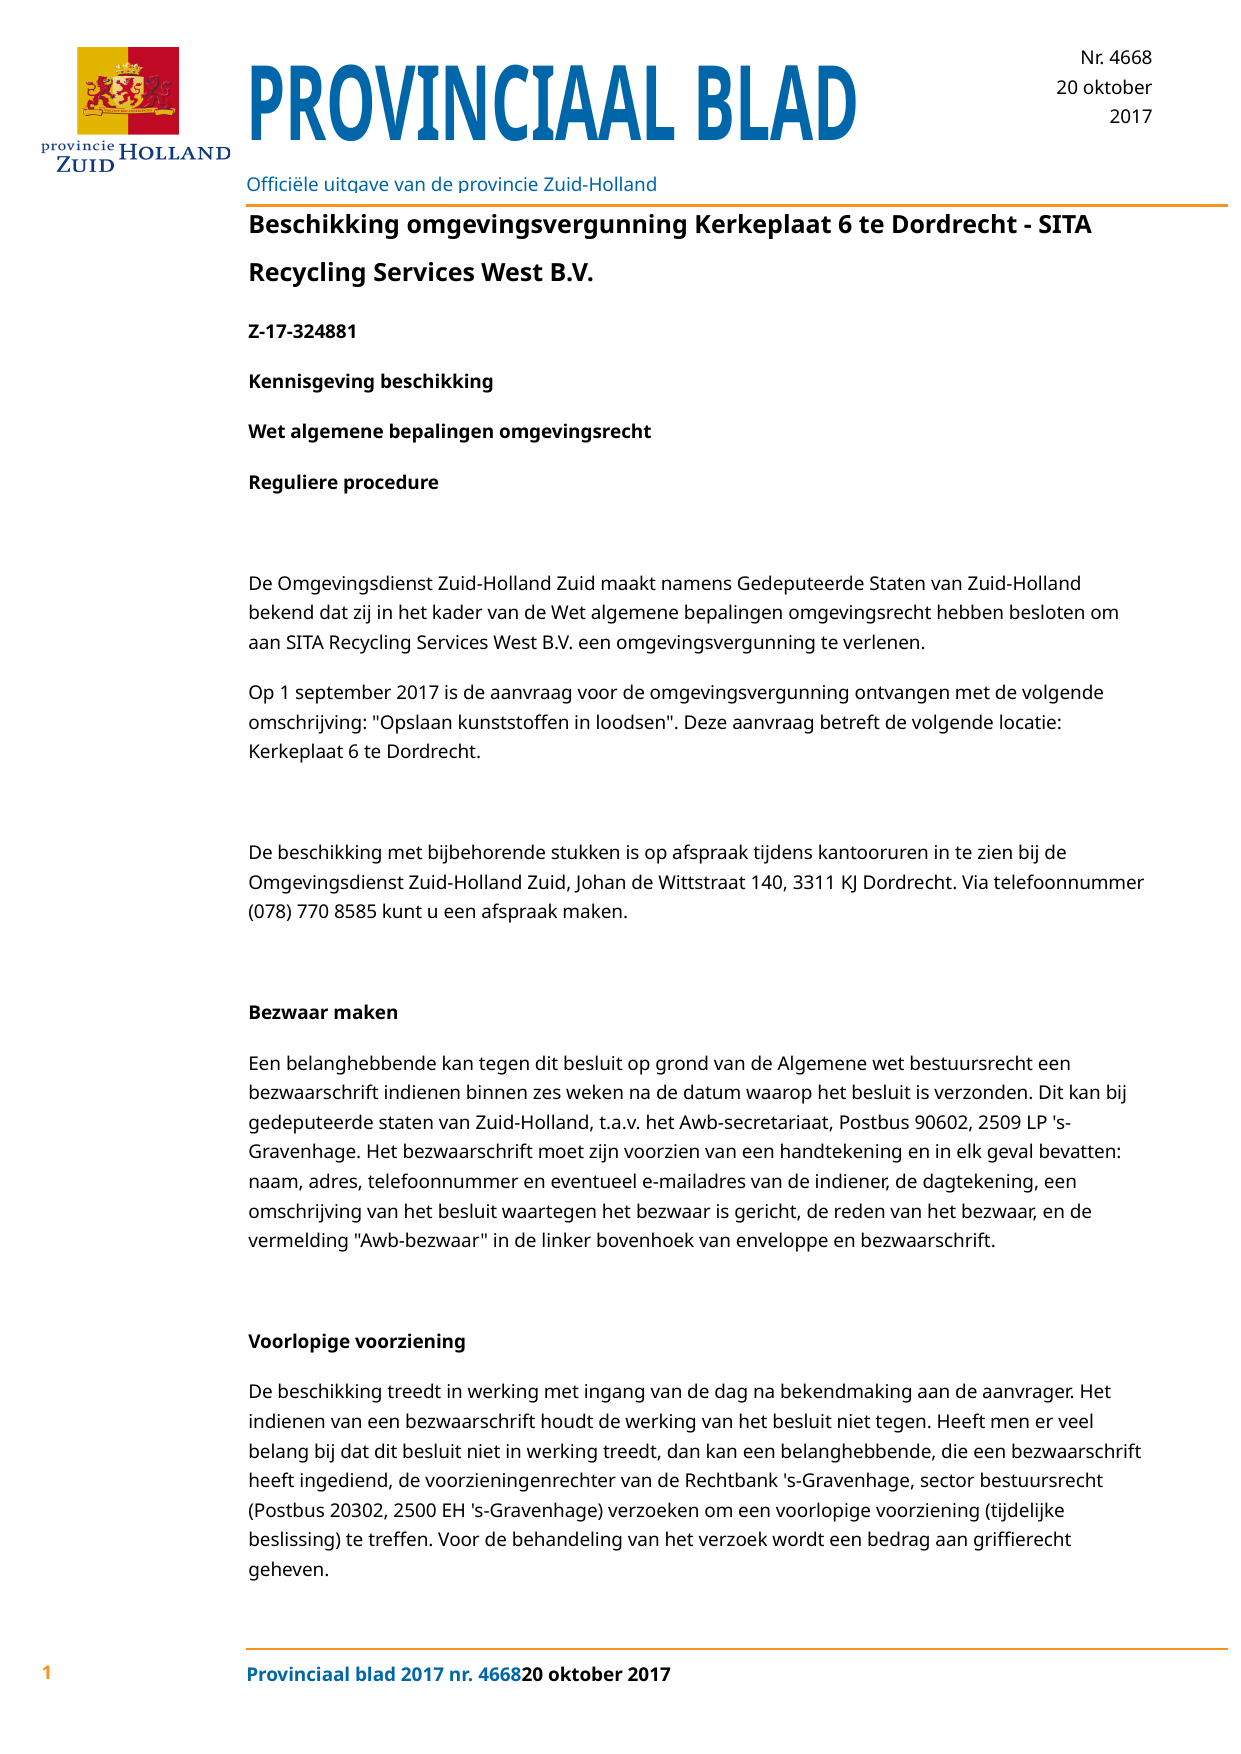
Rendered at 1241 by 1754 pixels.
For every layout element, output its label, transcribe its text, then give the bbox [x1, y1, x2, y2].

text Beschikking omgevingsvergunning Kerkeplaat 6 te Dordrecht - SITA Recycling Services West B.V. [248, 207, 1152, 288]
text Z-17-324881 [248, 318, 1152, 344]
text Reguliere procedure [248, 469, 1152, 495]
text Op 1 september 2017 is de aanvraag voor de omgevingsvergunning ontvangen met de volgende omschrijving: "Opslaan kunststoffen in loodsen". Deze aanvraag betreft de volgende locatie: Kerkeplaat 6 te Dordrecht. [248, 679, 1152, 764]
text Bezwaar maken [248, 999, 1152, 1025]
text De beschikking met bijbehorende stukken is op afspraak tijdens kantooruren in te zien bij de Omgevingsdienst Zuid-Holland Zuid, Johan de Wittstraat 140, 3311 KJ Dordrecht. Via telefoonnummer (078) 770 8585 kunt u een afspraak maken. [248, 839, 1152, 924]
text Kennisgeving beschikking [248, 368, 1152, 394]
picture [41, 47, 231, 172]
text Voorlopige voorziening [248, 1328, 1152, 1354]
text Een belanghebbende kan tegen dit besluit op grond van de Algemene wet bestuursrecht een bezwaarschrift indienen binnen zes weken na de datum waarop het besluit is verzonden. Dit kan bij gedeputeerde staten van Zuid-Holland, t.a.v. het Awb-secretariaat, Postbus 90602, 2509 LP 's-Gravenhage. Het bezwaarschrift moet zijn voorzien van een handtekening en in elk geval bevatten: naam, adres, telefoonnummer en eventueel e-mailadres van de indiener, de dagtekening, een omschrijving van het besluit waartegen het bezwaar is gericht, de reden van het bezwaar, en de vermelding "Awb-bezwaar" in de linker bovenhoek van enveloppe en bezwaarschrift. [248, 1050, 1152, 1253]
text Wet algemene bepalingen omgevingsrecht [248, 419, 1152, 444]
text De beschikking treedt in werking met ingang van de dag na bekendmaking aan de aanvrager. Het indienen van een bezwaarschrift houdt de werking van het besluit niet tegen. Heeft men er veel belang bij dat dit besluit niet in werking treedt, dan kan een belanghebbende, die een bezwaarschrift heeft ingediend, de voorzieningenrechter van de Rechtbank 's-Gravenhage, sector bestuursrecht (Postbus 20302, 2500 EH 's-Gravenhage) verzoeken om een voorlopige voorziening (tijdelijke beslissing) te treffen. Voor de behandeling van het verzoek wordt een bedrag aan griffierecht geheven. [248, 1379, 1152, 1582]
text De Omgevingsdienst Zuid-Holland Zuid maakt namens Gedeputeerde Staten van Zuid-Holland bekend dat zij in het kader van de Wet algemene bepalingen omgevingsrecht hebben besloten om aan SITA Recycling Services West B.V. een omgevingsvergunning te verlenen. [248, 570, 1152, 655]
